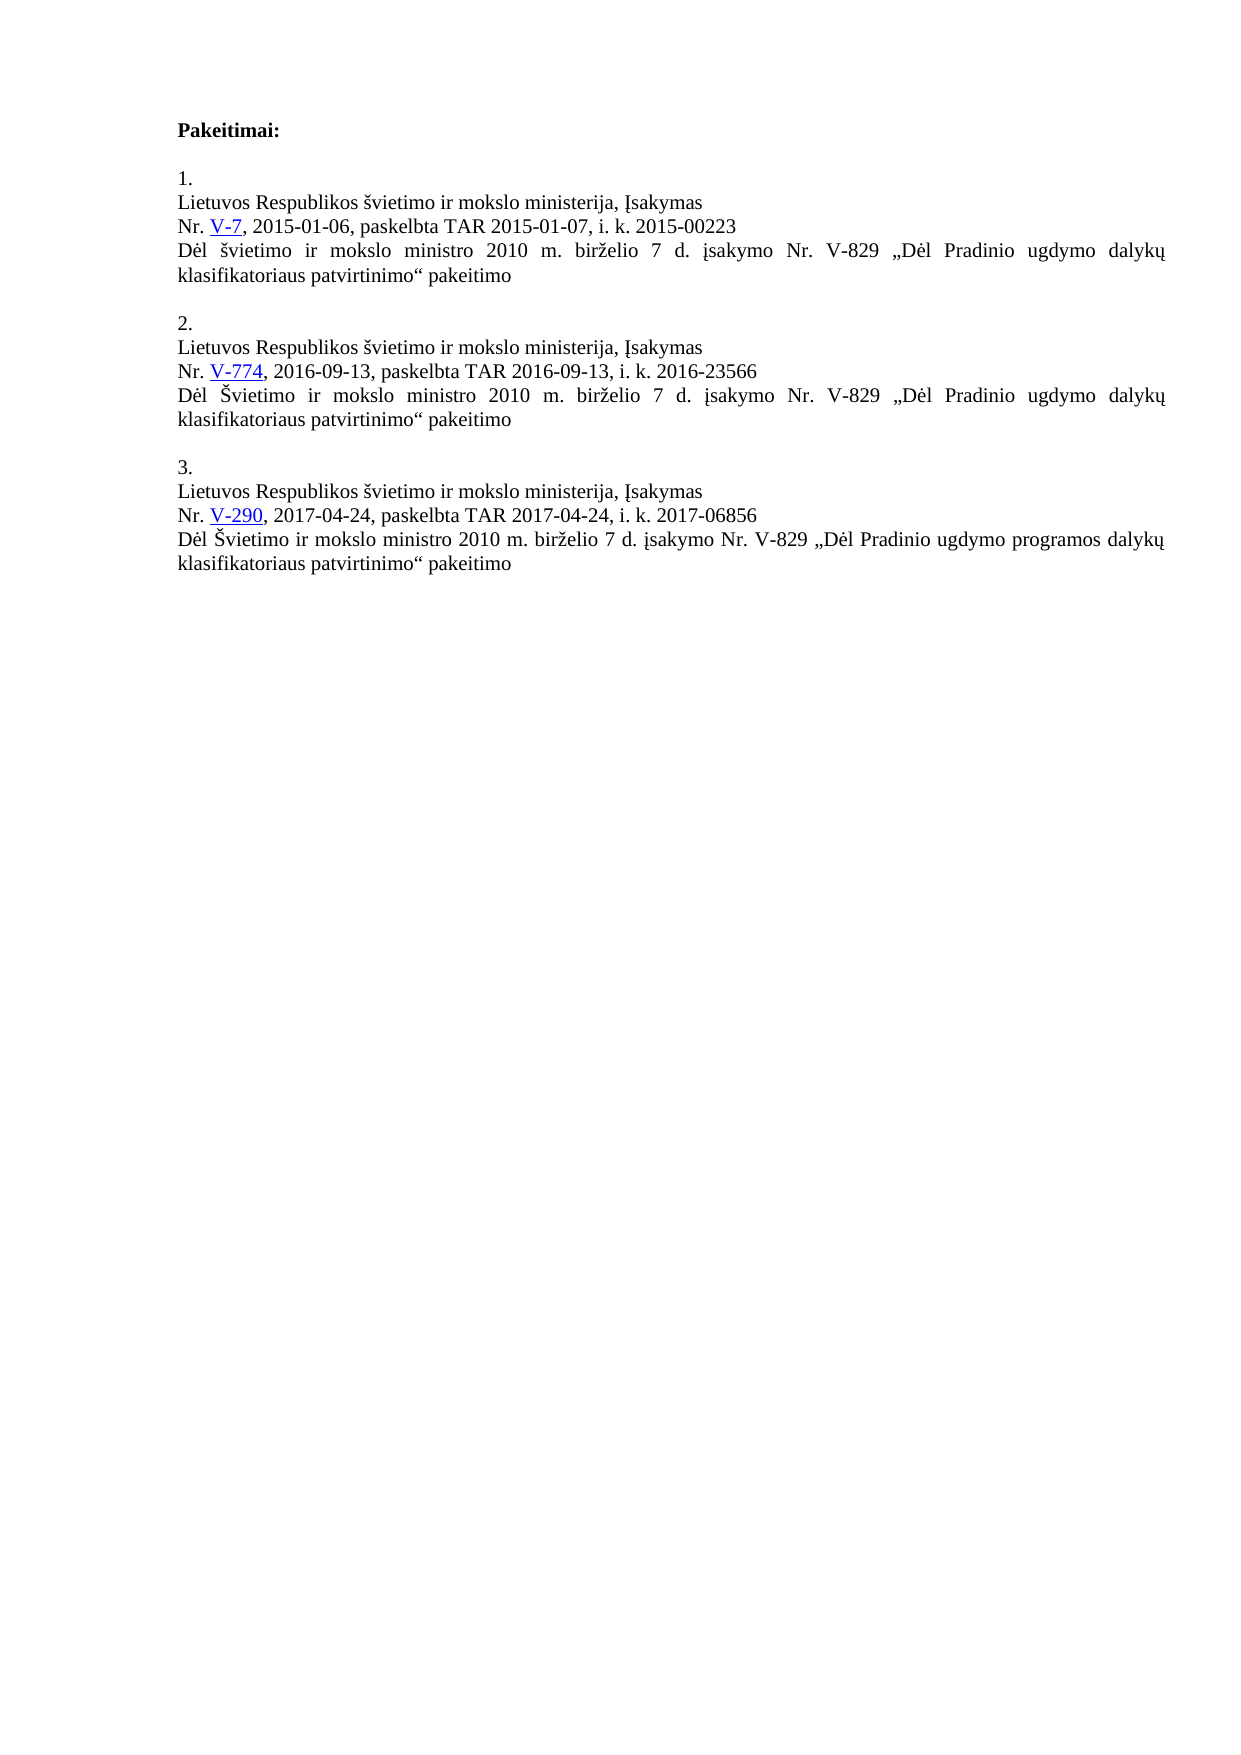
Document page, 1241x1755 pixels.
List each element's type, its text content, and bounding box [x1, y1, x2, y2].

text Pakeitimai: [177, 118, 1167, 142]
text 2. [177, 311, 1167, 335]
text Lietuvos Respublikos švietimo ir mokslo ministerija, Įsakymas [177, 479, 1167, 503]
text Nr. V-290, 2017-04-24, paskelbta TAR 2017-04-24, i. k. 2017-06856 [177, 503, 1167, 527]
text Dėl Švietimo ir mokslo ministro 2010 m. birželio 7 d. įsakymo Nr. V-829 „Dėl Pradinio ugdymo dalykų klasifikatoriaus patvirtinimo“ pakeitimo [177, 383, 1167, 431]
text Nr. V-7, 2015-01-06, paskelbta TAR 2015-01-07, i. k. 2015-00223 [177, 214, 1167, 238]
text Lietuvos Respublikos švietimo ir mokslo ministerija, Įsakymas [177, 190, 1167, 214]
text Nr. V-774, 2016-09-13, paskelbta TAR 2016-09-13, i. k. 2016-23566 [177, 359, 1167, 383]
text Dėl švietimo ir mokslo ministro 2010 m. birželio 7 d. įsakymo Nr. V-829 „Dėl Pradinio ugdymo dalykų klasifikatoriaus patvirtinimo“ pakeitimo [177, 238, 1167, 287]
text 3. [177, 455, 1167, 479]
text Lietuvos Respublikos švietimo ir mokslo ministerija, Įsakymas [177, 335, 1167, 359]
text Dėl Švietimo ir mokslo ministro 2010 m. birželio 7 d. įsakymo Nr. V-829 „Dėl Pradinio ugdymo programos dalykų klasifikatoriaus patvirtinimo“ pakeitimo [177, 527, 1167, 575]
text 1. [177, 166, 1167, 190]
